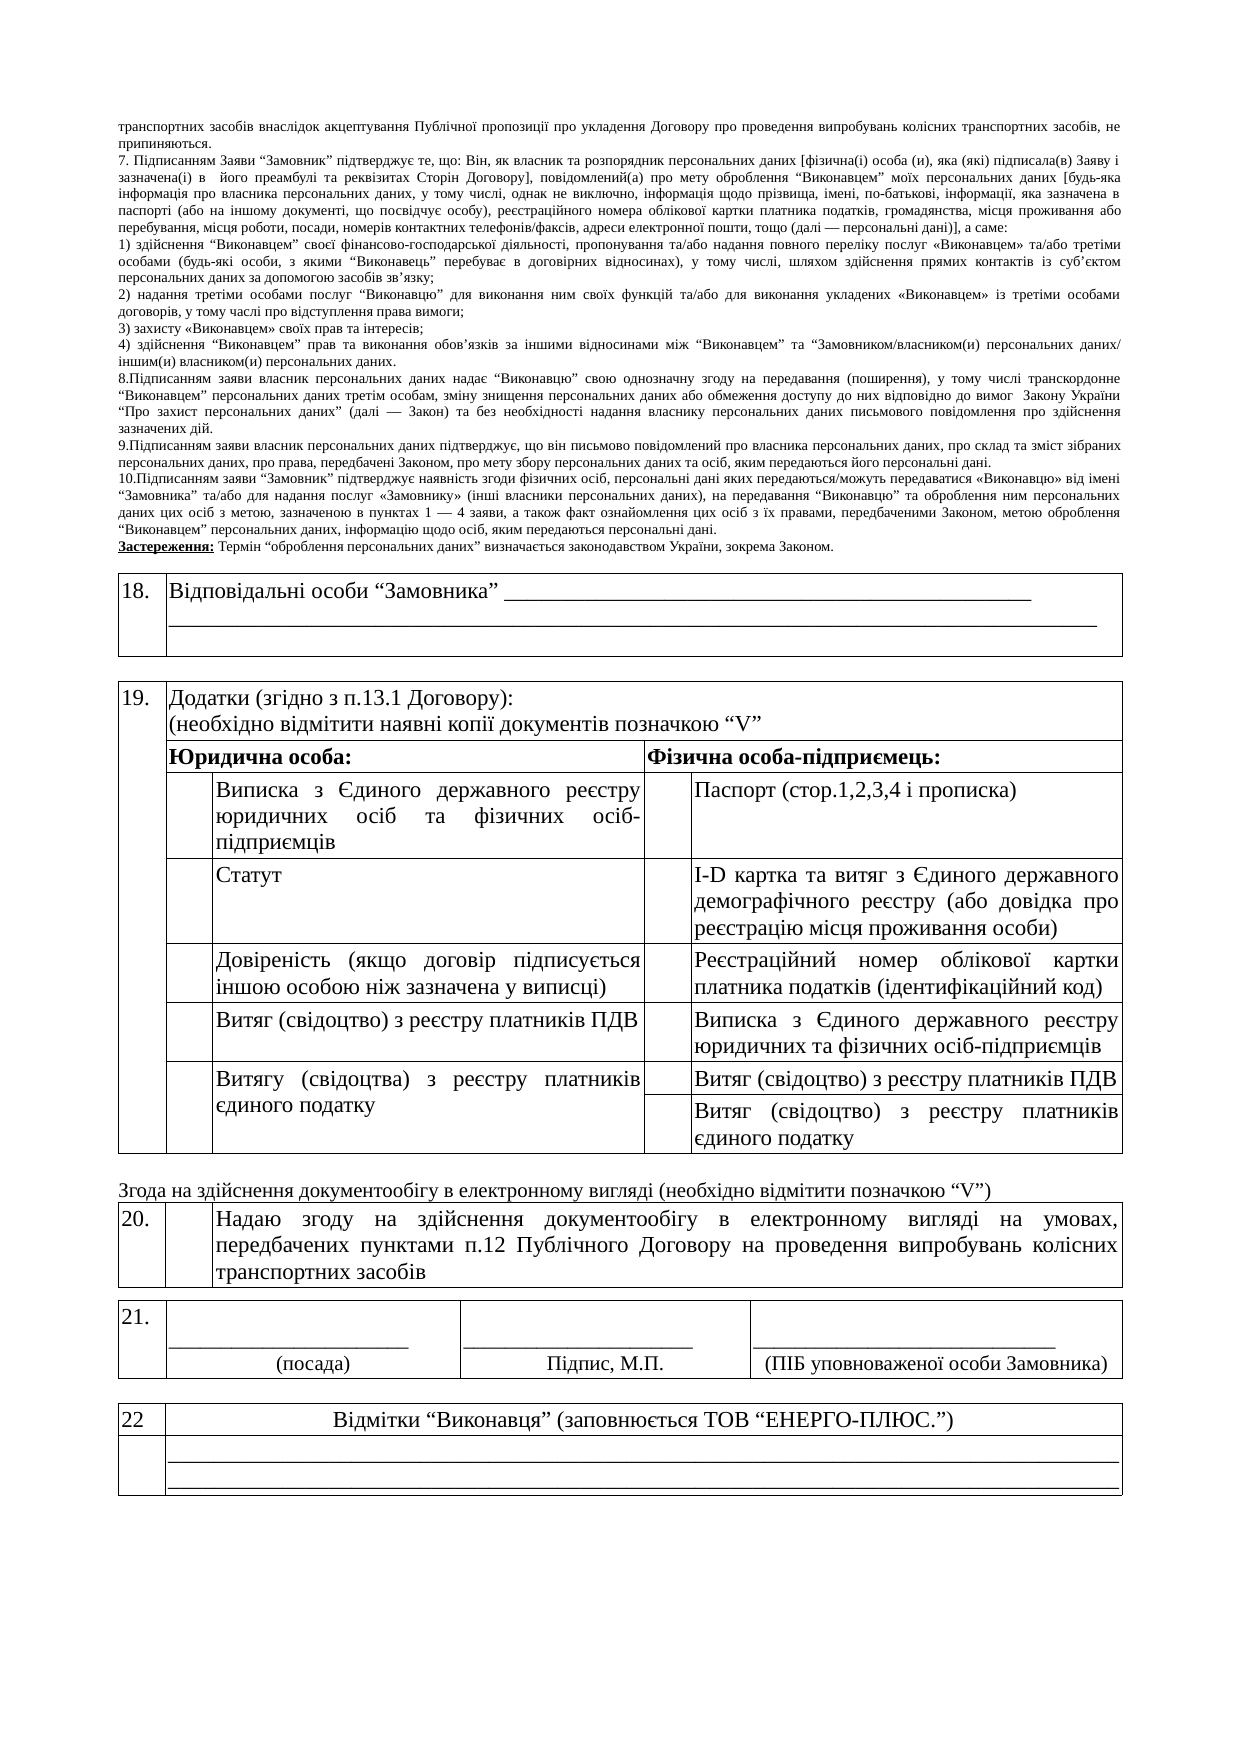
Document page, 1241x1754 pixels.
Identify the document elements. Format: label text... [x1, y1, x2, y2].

table_cell Витяг (свідоцтво) з реєстру платників ПДВ [692, 1062, 1122, 1094]
table_cell Статут [213, 859, 644, 943]
table_cell [167, 944, 212, 1002]
text 10.Підписанням заяви “Замовник” підтверджує наявність згоди фізичних осіб, персональні дані яких передаються/можуть передаватися «Виконавцю» від імені “Замовника” та/або для надання послуг «Замовнику» (інші власники персональних даних), на передавання “Виконавцю” та оброблення ним персональних даних цих осіб з метою, зазначеною в пунктах 1 — 4 заяви, а також факт ознайомлення цих осіб з їх правами, передбаченими Законом, метою оброблення “Виконавцем” персональних даних, інформацію щодо осіб, яким передаються персональні дані. [118, 470, 1122, 537]
table_header 21. [119, 1301, 166, 1378]
text Застереження: Термін “оброблення персональних даних” визначається законодавством України, зокрема Законом. [118, 537, 1122, 554]
table_cell [645, 1062, 691, 1094]
table_cell [167, 1003, 212, 1061]
table_header 22 [119, 1404, 165, 1435]
table_header _____________________________ (ПІБ уповноваженої особи Замовника) [751, 1301, 1122, 1378]
table_cell Фізична особа-підприємець: [645, 741, 1122, 772]
table_header Додатки (згідно з п.13.1 Договору): (необхідно відмітити наявні копії документів позначкою “V” [167, 682, 1122, 739]
table_cell Витягу (свідоцтва) з реєстру платників єдиного податку [213, 1062, 644, 1153]
table_cell Довіреність (якщо договір підписується іншою особою ніж зазначена у виписці) [213, 944, 644, 1002]
text 4) здійснення “Виконавцем” прав та виконання обов’язків за іншими відносинами між “Виконавцем” та “Замовником/власником(и) персональних даних/ іншим(и) власником(и) персональних даних. [118, 336, 1122, 370]
table_header Відповідальні особи “Замовника” ______________________________________________ _________________________________________________________________________________ [167, 574, 1122, 656]
table_cell [645, 773, 691, 858]
table_cell [167, 859, 212, 943]
table_header 20. [119, 1203, 165, 1287]
table_header Відмітки “Виконавця” (заповнюється ТОВ “ЕНЕРГО-ПЛЮС.”) [166, 1404, 1122, 1435]
text Згода на здійснення документообігу в електронному вигляді (необхідно відмітити позначкою “V”) [118, 1178, 1122, 1202]
text 2) надання третіми особами послуг “Виконавцю” для виконання ним своїх функцій та/або для виконання укладених «Виконавцем» із третіми особами договорів, у тому часлі про відступлення права вимоги; [118, 286, 1122, 319]
text транспортних засобів внаслідок акцептування Публічної пропозиції про укладення Договору про проведення випробувань колісних транспортних засобів, не припиняються. [118, 118, 1122, 152]
table_cell Реєстраційний номер облікової картки платника податків (ідентифікаційний код) [692, 944, 1122, 1002]
text 8.Підписанням заяви власник персональних даних надає “Виконавцю” свою однозначну згоду на передавання (поширення), у тому числі транскордонне “Виконавцем” персональних даних третім особам, зміну знищення персональних даних або обмеження доступу до них відповідно до вимог Закону України “Про захист персональних даних” (далі — Закон) та без необхідності надання власнику персональних даних письмового повідомлення про здійснення зазначених дій. [118, 370, 1122, 437]
table_cell [645, 859, 691, 943]
table_header _______________________ (посада) [167, 1301, 460, 1378]
table_cell I-D картка та витяг з Єдиного державного демографічного реєстру (або довідка про реєстрацію місця проживання особи) [692, 859, 1122, 943]
table_cell Виписка з Єдиного державного реєстру юридичних осіб та фізичних осіб-підприємців [213, 773, 644, 858]
table_cell [645, 1095, 691, 1153]
table_cell [167, 773, 212, 858]
table_cell Витяг (свідоцтво) з реєстру платників ПДВ [213, 1003, 644, 1061]
table_cell Юридична особа: [167, 741, 644, 772]
table_cell [119, 1436, 165, 1494]
text 9.Підписанням заяви власник персональних даних підтверджує, що він письмово повідомлений про власника персональних даних, про склад та зміст зібраних персональних даних, про права, передбачені Законом, про мету збору персональних даних та осіб, яким передаються його персональні дані. [118, 437, 1122, 470]
table_cell ______________________________________________________________________________________________________________________________________________________________________ [166, 1436, 1122, 1494]
table_cell [645, 1003, 691, 1061]
table_cell Витяг (свідоцтво) з реєстру платників єдиного податку [692, 1095, 1122, 1153]
table_header [166, 1203, 212, 1287]
table_header 18. [119, 574, 166, 656]
text 1) здійснення “Виконавцем” своєї фінансово-господарської діяльності, пропонування та/або надання повного переліку послуг «Виконавцем» та/або третіми особами (будь-які особи, з якими “Виконавець” перебуває в договірних відносинах), у тому числі, шляхом здійснення прямих контактів із суб’єктом персональних даних за допомогою засобів зв’язку; [118, 236, 1122, 286]
table_header Надаю згоду на здійснення документообігу в електронному вигляді на умовах, передбачених пунктами п.12 Публічного Договору на проведення випробувань колісних транспортних засобів [213, 1203, 1122, 1287]
table_cell Виписка з Єдиного державного реєстру юридичних та фізичних осіб-підприємців [692, 1003, 1122, 1061]
table_cell [645, 944, 691, 1002]
table_header ______________________ Підпис, М.П. [461, 1301, 750, 1378]
text 7. Підписанням Заяви “Замовник” підтверджує те, що: Він, як власник та розпорядник персональних даних [фізична(і) особа (и), яка (які) підписала(в) Заяву і зазначена(і) в його преамбулі та реквізитах Сторін Договору], повідомлений(а) про мету оброблення “Виконавцем” моїх персональних даних [будь-яка інформація про власника персональних даних, у тому числі, однак не виключно, інформація щодо прізвища, імені, по-батькові, інформації, яка зазначена в паспорті (або на іншому документі, що посвідчує особу), реєстраційного номера облікової картки платника податків, громадянства, місця проживання або перебування, місця роботи, посади, номерів контактних телефонів/факсів, адреси електронної пошти, тощо (далі — персональні дані)], а саме: [118, 152, 1122, 236]
text 3) захисту «Виконавцем» своїх прав та інтересів; [118, 319, 1122, 336]
table_cell Паспорт (стор.1,2,3,4 і прописка) [692, 773, 1122, 858]
table_header 19. [119, 682, 166, 1153]
table_cell [167, 1062, 212, 1153]
